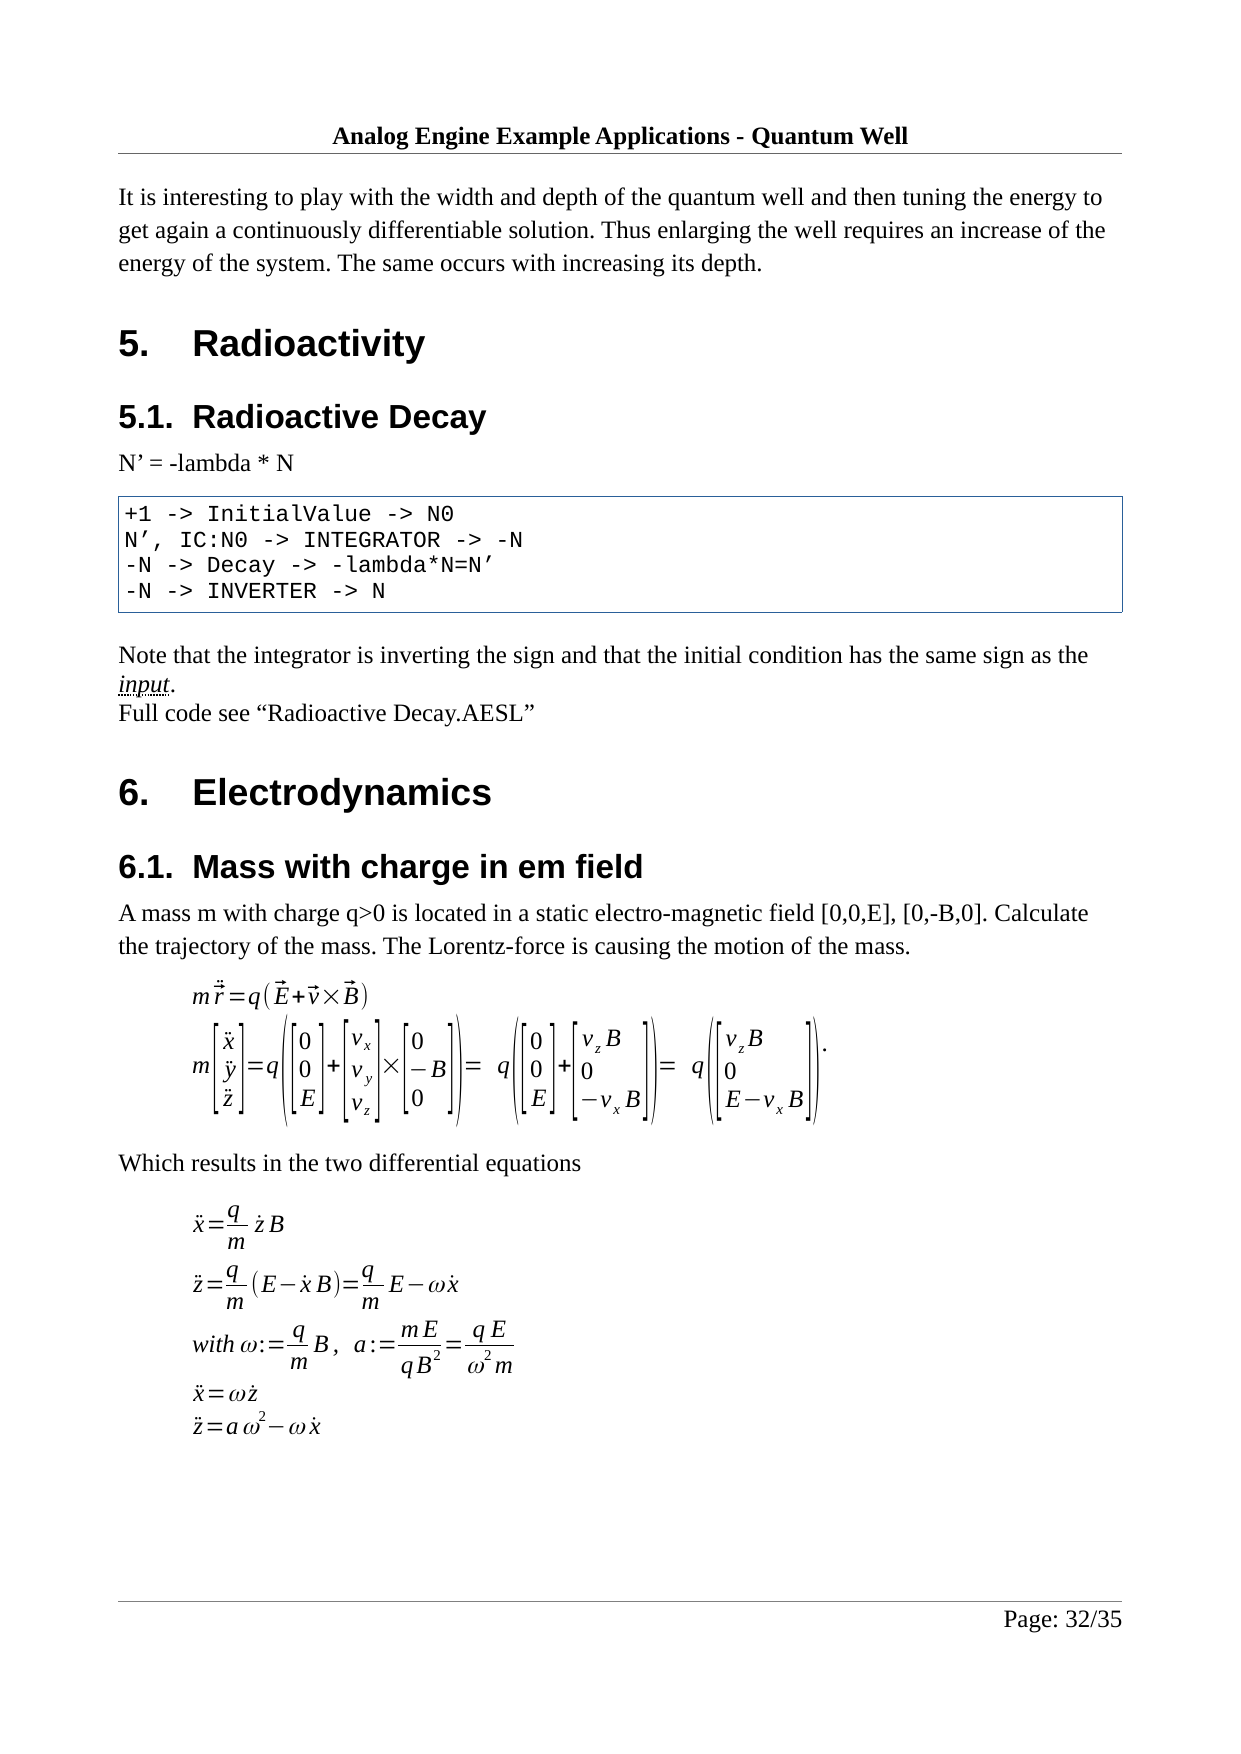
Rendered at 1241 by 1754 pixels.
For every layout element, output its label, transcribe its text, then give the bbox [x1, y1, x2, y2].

text N’ = -lambda * N [118, 448, 1122, 477]
subtitle Electrodynamics [118, 771, 1122, 814]
text N’, IC:N0 -> INTEGRATOR -> -N [119, 522, 1122, 548]
text Which results in the two differential equations [118, 1148, 1122, 1177]
subtitle Radioactivity [118, 321, 1122, 364]
text Note that the integrator is inverting the sign and that the initial condition has the same sign as the input. [118, 641, 1122, 698]
text +1 -> InitialValue -> N0 [119, 497, 1122, 522]
text -N -> Decay -> -lambda*N=N’ [119, 548, 1122, 574]
text Full code see “Radioactive Decay.AESL” [118, 698, 1122, 727]
text -N -> INVERTER -> N [119, 574, 1122, 612]
text . [118, 979, 1122, 1129]
subtitle Mass with charge in em field [118, 847, 1122, 886]
text It is interesting to play with the width and depth of the quantum well and then tuning the energy to get again a continuously differentiable solution. Thus enlarging the well requires an increase of the energy of the system. The same occurs with increasing its depth. [118, 182, 1122, 277]
subtitle Radioactive Decay [118, 397, 1122, 436]
text A mass m with charge q>0 is located in a static electro-magnetic field [0,0,E], [0,-B,0]. Calculate the trajectory of the mass. The Lorentz-force is causing the motion of the mass. [118, 898, 1122, 960]
